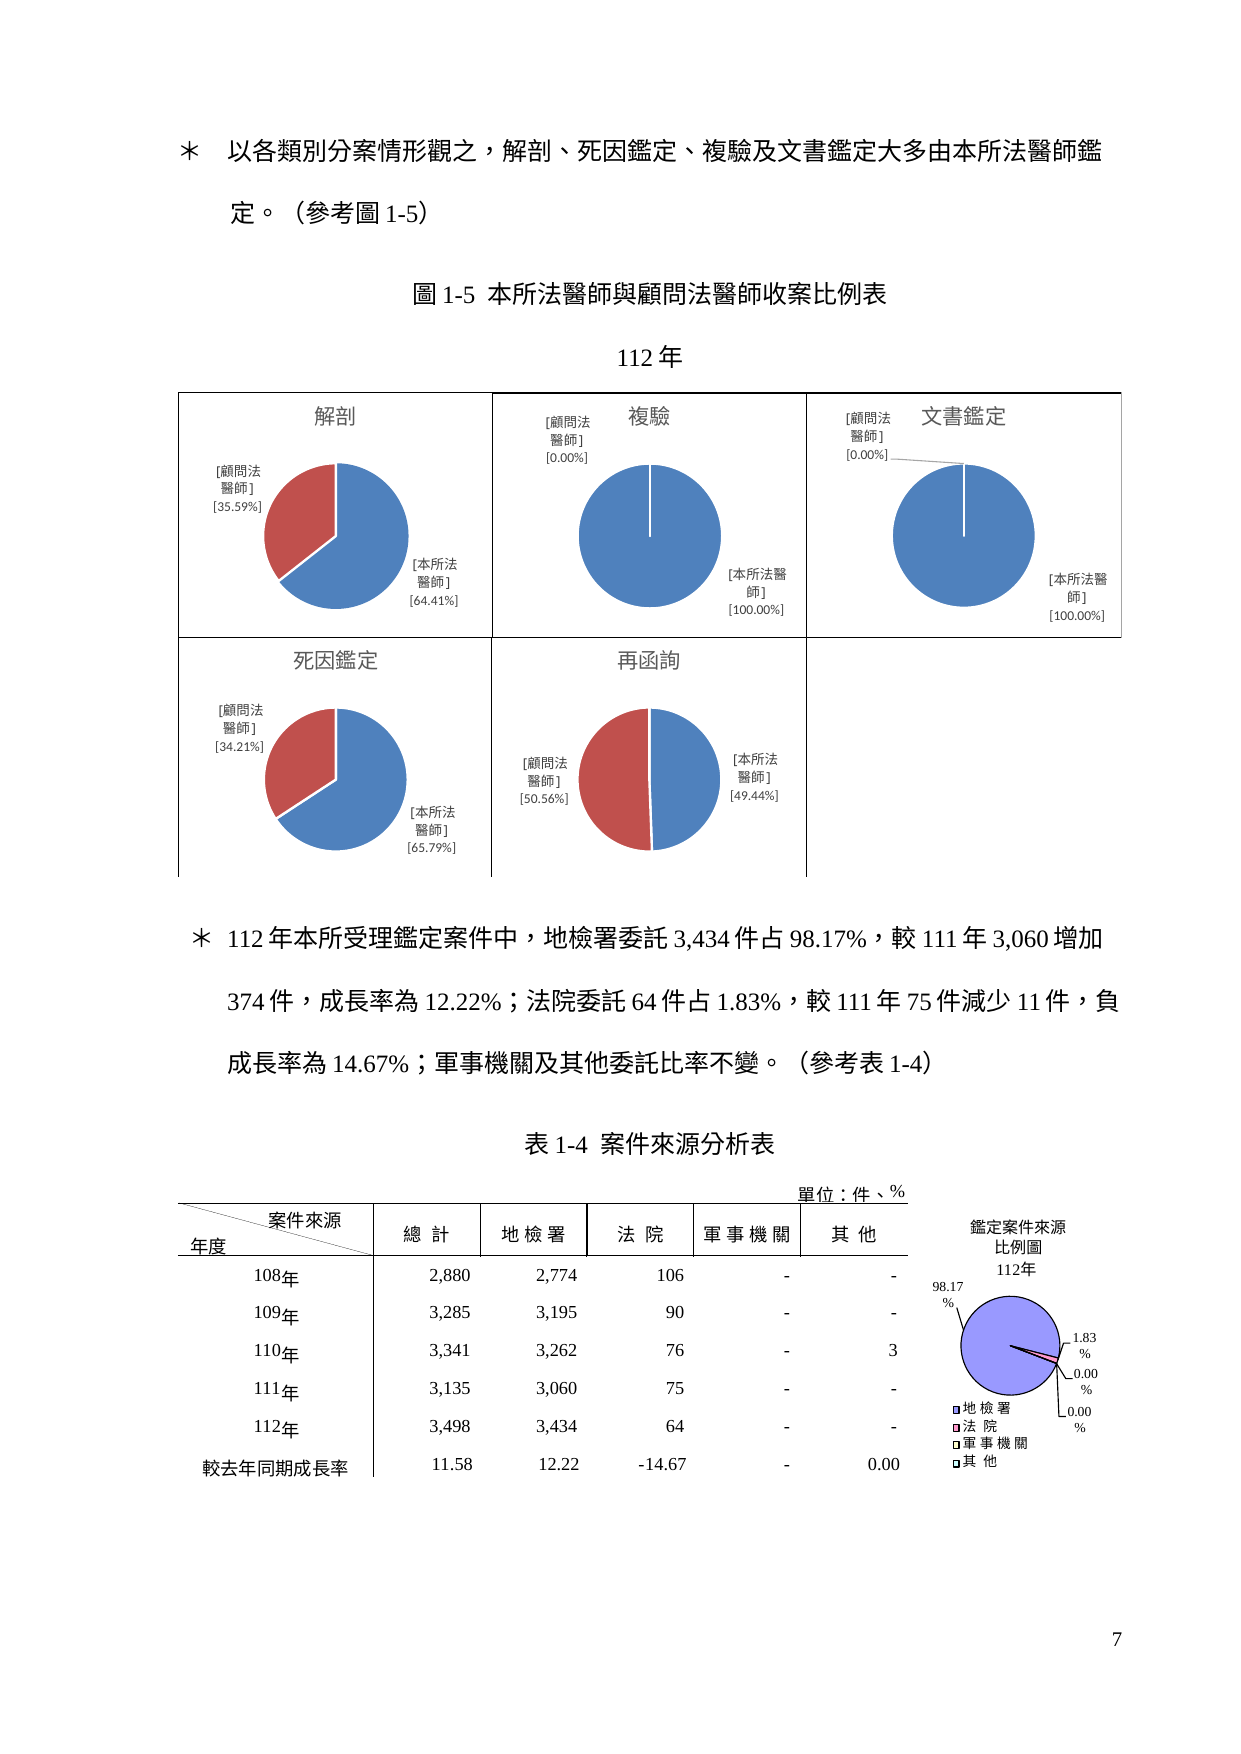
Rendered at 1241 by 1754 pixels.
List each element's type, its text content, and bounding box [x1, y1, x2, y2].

text 圖1-5 本所法醫師與顧問法醫師收案比例表 [177, 251, 1122, 314]
text 表1-4 案件來源分析表 [177, 1101, 1122, 1164]
list 112年本所受理鑑定案件中，地檢署委託3,434件占98.17%，較111年3,060增加374件，成長率為12.22%；法院委託64件占1.83%，較111年75件減少11件，負成長率為14.67%；軍事機關及其他委託比率不變。（參考表1-4） [189, 895, 1122, 1083]
text 112年 [177, 314, 1122, 376]
text ＊ 以各類別分案情形觀之，解剖、死因鑑定、複驗及文書鑑定大多由本所法醫師鑑定。（參考圖1-5） [177, 108, 1122, 233]
